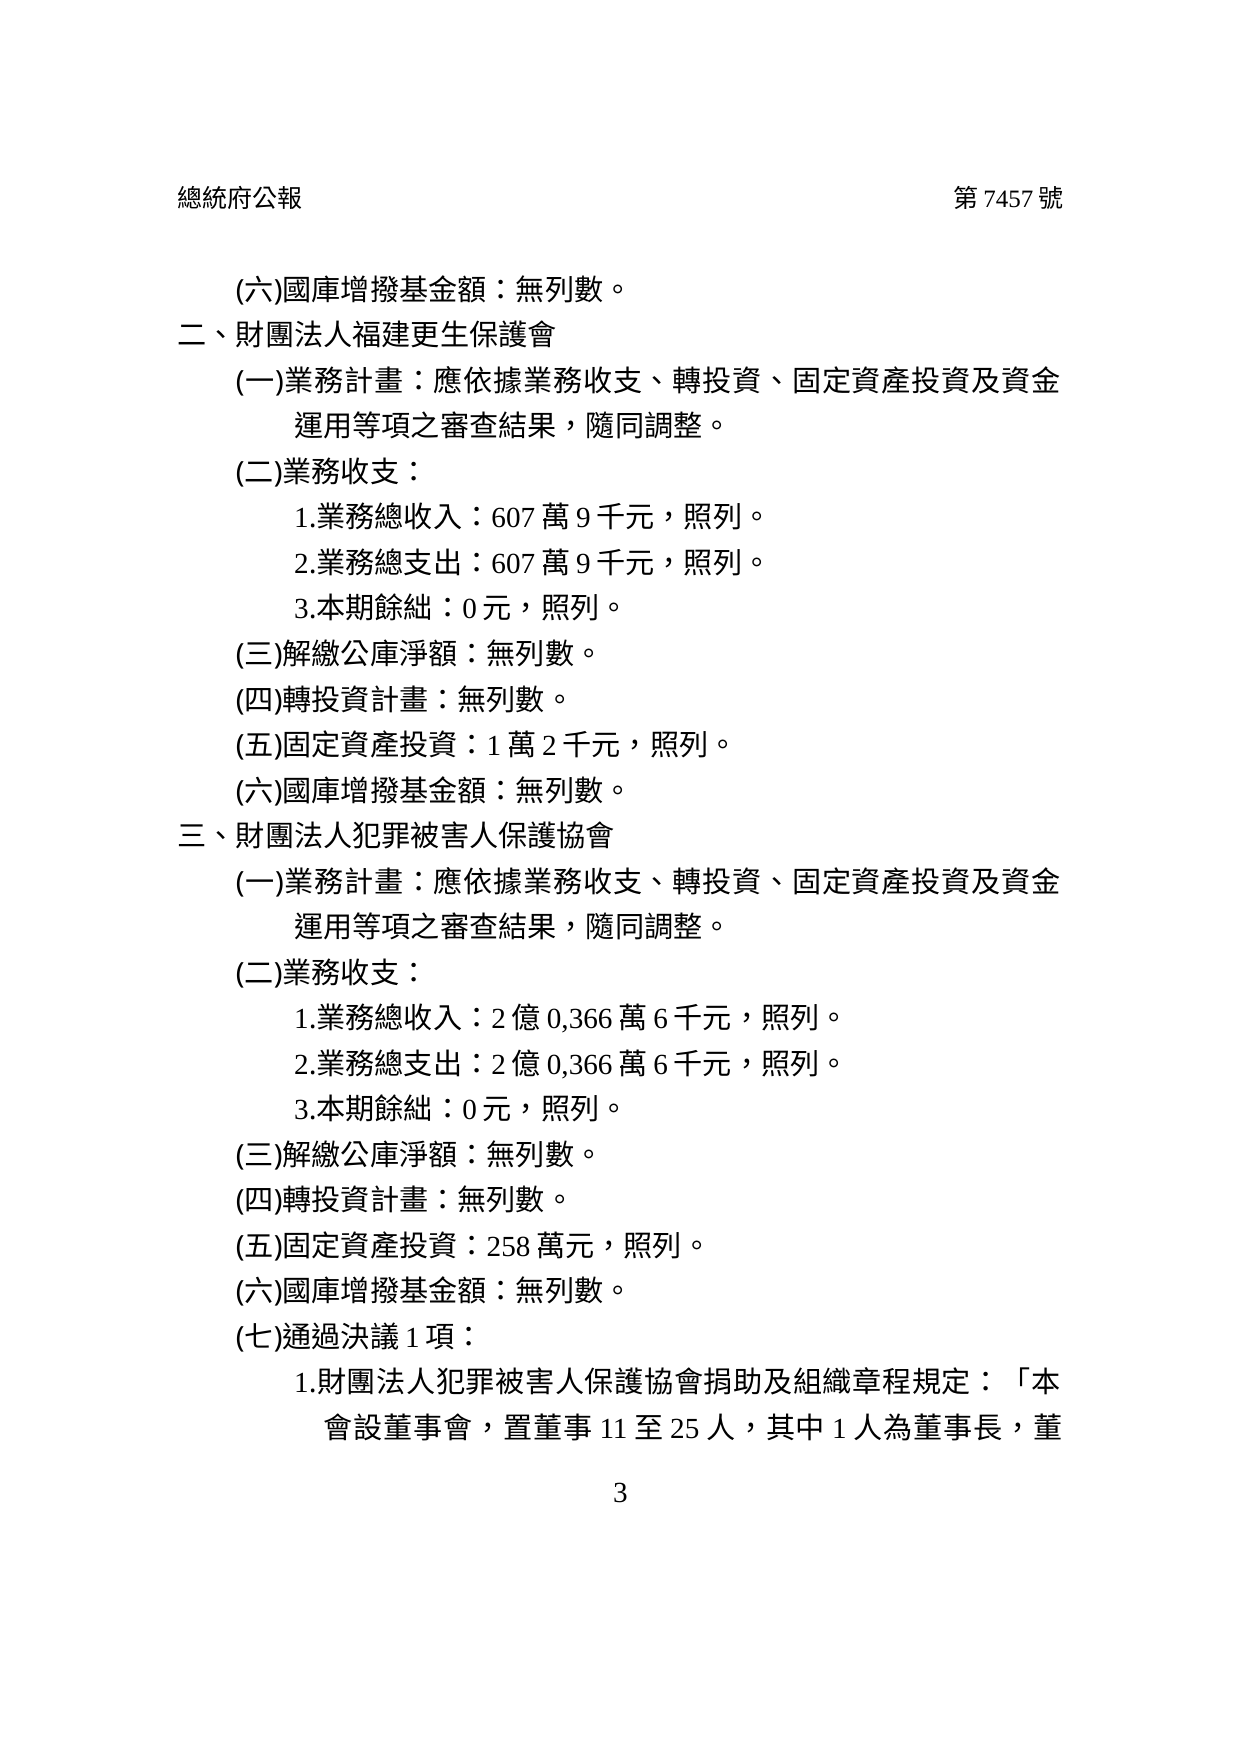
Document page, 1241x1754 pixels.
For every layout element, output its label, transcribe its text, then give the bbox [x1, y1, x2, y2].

text 1.業務總收入：607萬9千元，照列。 [294, 491, 1063, 537]
text (六)國庫增撥基金額：無列數。 [236, 1265, 1063, 1311]
text 三、財團法人犯罪被害人保護協會 [177, 810, 1063, 856]
text (五)固定資產投資：1萬2千元，照列。 [236, 719, 1063, 764]
text 3.本期餘絀：0元，照列。 [294, 582, 1063, 628]
text (二)業務收支： [236, 947, 1063, 992]
text (四)轉投資計畫：無列數。 [236, 1174, 1063, 1220]
text (六)國庫增撥基金額：無列數。 [236, 764, 1063, 810]
text 3.本期餘絀：0元，照列。 [294, 1083, 1063, 1129]
text (一)業務計畫：應依據業務收支、轉投資、固定資產投資及資金運用等項之審查結果，隨同調整。 [236, 355, 1063, 446]
text 二、財團法人福建更生保護會 [177, 309, 1063, 355]
text (二)業務收支： [236, 446, 1063, 491]
text 1.業務總收入：2億0,366萬6千元，照列。 [294, 992, 1063, 1038]
text 2.業務總支出：2億0,366萬6千元，照列。 [294, 1038, 1063, 1083]
text (三)解繳公庫淨額：無列數。 [236, 628, 1063, 673]
text (一)業務計畫：應依據業務收支、轉投資、固定資產投資及資金運用等項之審查結果，隨同調整。 [236, 856, 1063, 947]
text 1.財團法人犯罪被害人保護協會捐助及組織章程規定：「本會設董事會，置董事11至25人，其中1人為董事長，董 [294, 1356, 1063, 1447]
text (三)解繳公庫淨額：無列數。 [236, 1129, 1063, 1174]
text (五)固定資產投資：258萬元，照列。 [236, 1220, 1063, 1265]
text (七)通過決議1項： [236, 1311, 1063, 1356]
text 2.業務總支出：607萬9千元，照列。 [294, 537, 1063, 582]
text (四)轉投資計畫：無列數。 [236, 673, 1063, 719]
text (六)國庫增撥基金額：無列數。 [236, 266, 1063, 309]
